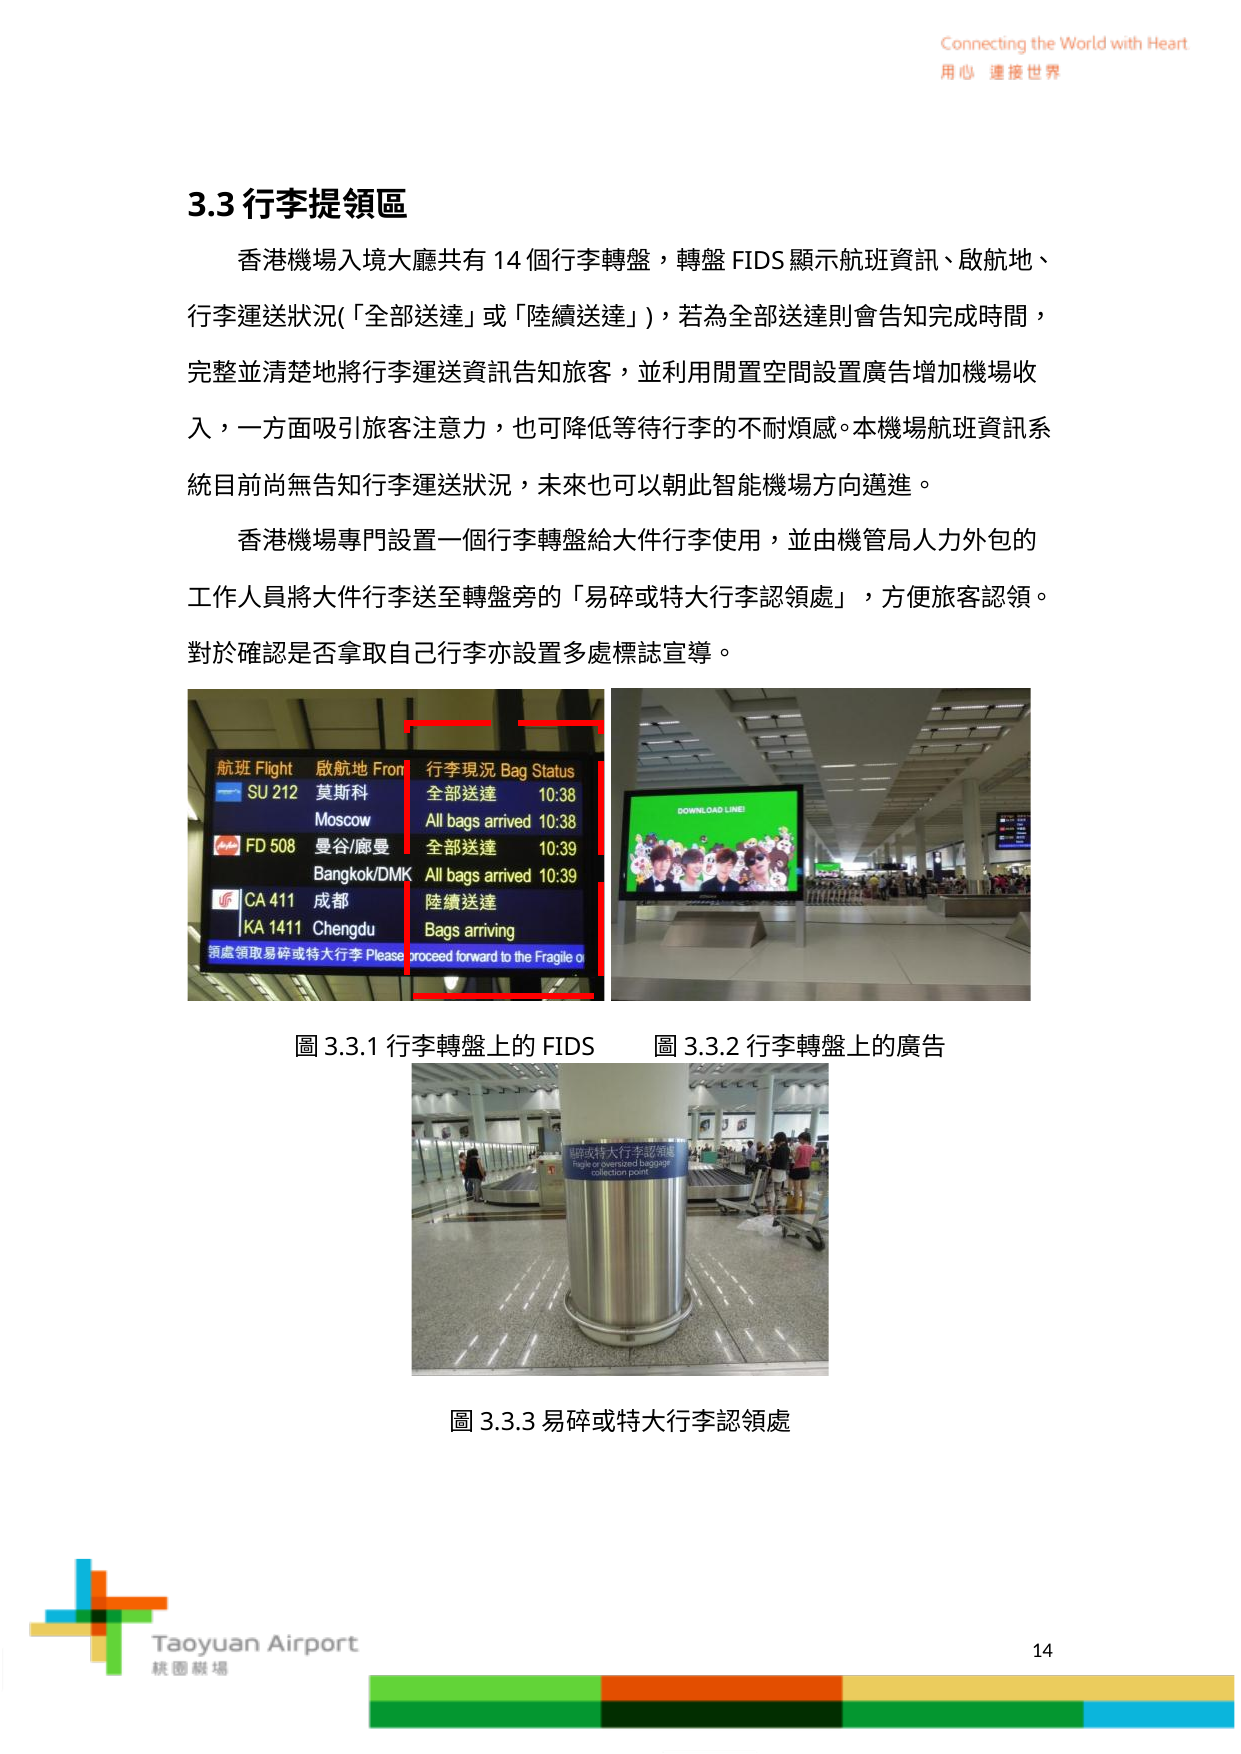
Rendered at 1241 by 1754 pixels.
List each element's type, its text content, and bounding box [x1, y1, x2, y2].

picture [187, 689, 605, 1001]
text 香港機場專門設置一個行李轉盤給大件行李使用，並由機管局人力外包的工作人員將大件行李送至轉盤旁的「易碎或特大行李認領處」，方便旅客認領。對於確認是否拿取自己行李亦設置多處標誌宣導。 [187, 520, 1053, 670]
text 3.3行李提領區 [187, 164, 1053, 239]
text 香港機場入境大廳共有14個行李轉盤，轉盤FIDS顯示航班資訊、啟航地、行李運送狀況(「全部送達」或「陸續送達」)，若為全部送達則會告知完成時間，完整並清楚地將行李運送資訊告知旅客，並利用閒置空間設置廣告增加機場收入，一方面吸引旅客注意力，也可降低等待行李的不耐煩感。本機場航班資訊系統目前尚無告知行李運送狀況，未來也可以朝此智能機場方向邁進。 [187, 239, 1053, 502]
text 圖3.3.3易碎或特大行李認領處 [187, 1401, 1053, 1438]
text 圖3.3.1 行李轉盤上的FIDS 圖3.3.2 行李轉盤上的廣告 [187, 1026, 1053, 1063]
picture [411, 1063, 829, 1376]
picture [611, 688, 1031, 1001]
